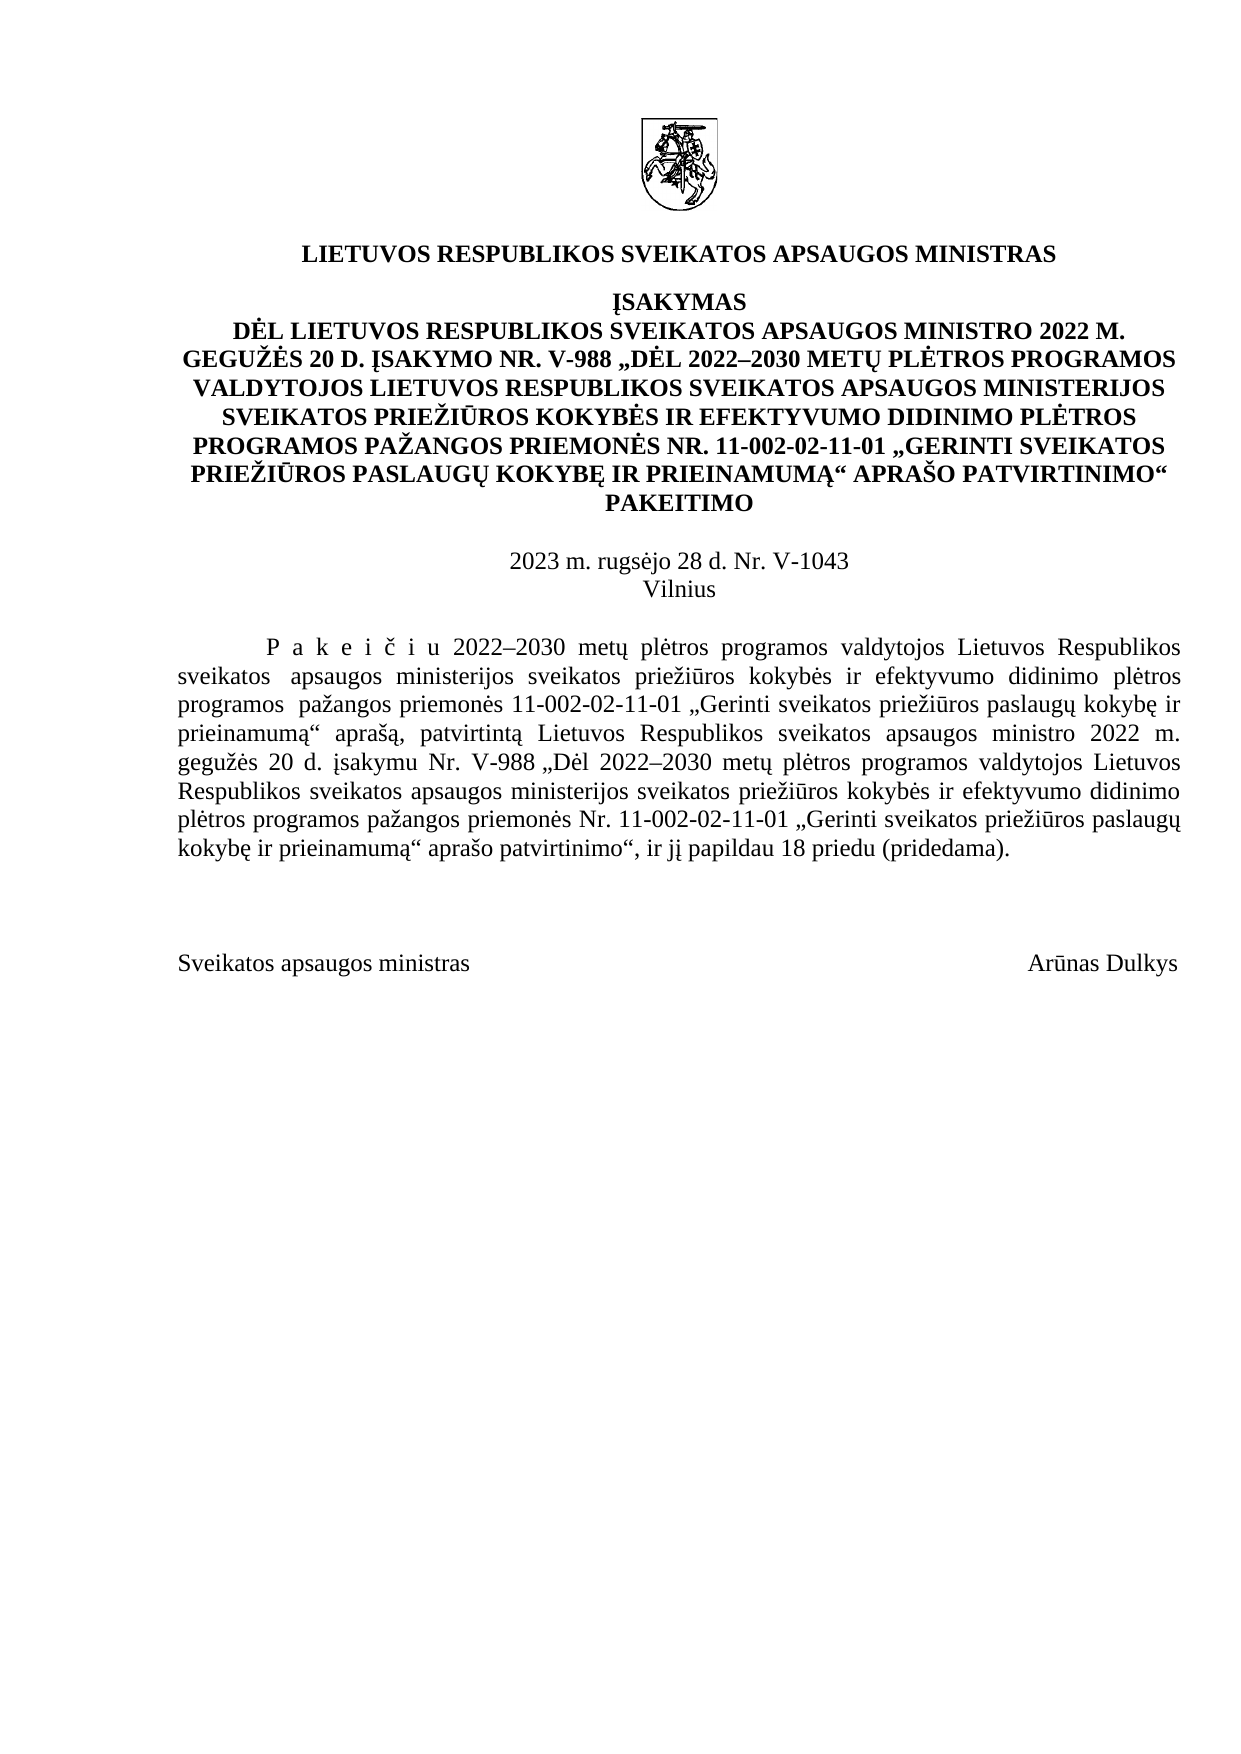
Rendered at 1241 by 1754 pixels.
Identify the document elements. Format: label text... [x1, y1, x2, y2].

text Sveikatos apsaugos ministras Arūnas Dulkys [177, 948, 1181, 977]
text 2023 m. rugsėjo 28 d. Nr. V-1043 [177, 546, 1181, 574]
text P a k e i č i u 2022–2030 metų plėtros programos valdytojos Lietuvos Respublikos sveikatos apsaugos ministerijos sveikatos priežiūros kokybės ir efektyvumo didinimo plėtros programos pažangos priemonės 11-002-02-11-01 „Gerinti sveikatos priežiūros paslaugų kokybę ir prieinamumą“ aprašą, patvirtintą Lietuvos Respublikos sveikatos apsaugos ministro 2022 m. gegužės 20 d. įsakymu Nr. V-988 „Dėl 2022–2030 metų plėtros programos valdytojos Lietuvos Respublikos sveikatos apsaugos ministerijos sveikatos priežiūros kokybės ir efektyvumo didinimo plėtros programos pažangos priemonės Nr. 11-002-02-11-01 „Gerinti sveikatos priežiūros paslaugų kokybę ir prieinamumą“ aprašo patvirtinimo“, ir jį papildau 18 priedu (pridedama). [177, 632, 1181, 862]
text DĖL LIETUVOS RESPUBLIKOS SVEIKATOS APSAUGOS MINISTRO 2022 M. GEGUŽĖS 20 D. ĮSAKYMO NR. V-988 „DĖL 2022–2030 METŲ PLĖTROS PROGRAMOS VALDYTOJOS LIETUVOS RESPUBLIKOS SVEIKATOS APSAUGOS MINISTERIJOS SVEIKATOS PRIEŽIŪROS KOKYBĖS IR EFEKTYVUMO DIDINIMO PLĖTROS PROGRAMOS PAŽANGOS PRIEMONĖS NR. 11-002-02-11-01 „GERINTI SVEIKATOS PRIEŽIŪROS PASLAUGŲ KOKYBĘ IR PRIEINAMUMĄ“ APRAŠO PATVIRTINIMO“ PAKEITIMO [177, 316, 1181, 517]
text LIETUVOS RESPUBLIKOS SVEIKATOS APSAUGOS MINISTRAS [177, 239, 1181, 268]
text ĮSAKYMAS [177, 287, 1181, 316]
text Vilnius [177, 574, 1181, 603]
